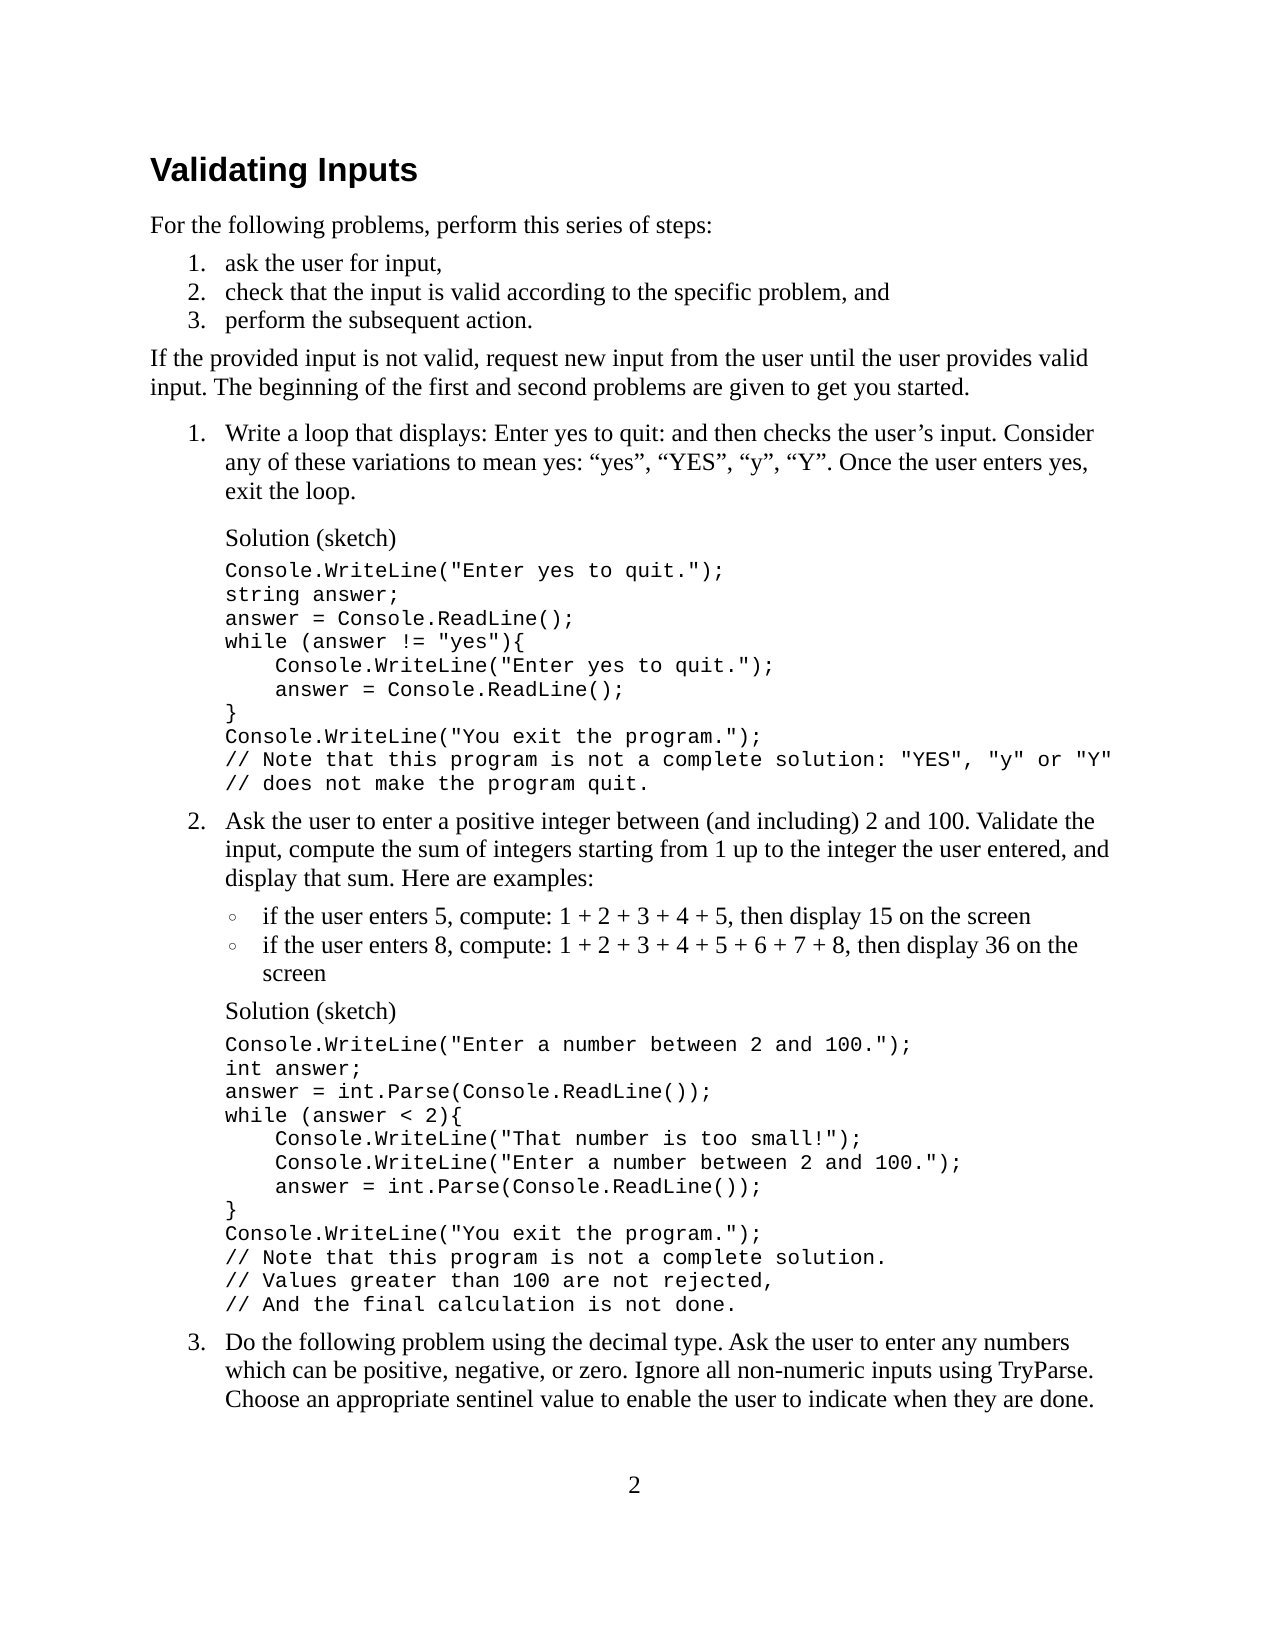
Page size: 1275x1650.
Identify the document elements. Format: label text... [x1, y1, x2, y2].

list answer = Console.ReadLine(); [187, 678, 1125, 702]
list // Note that this program is not a complete solution: "YES", "y" or "Y" [187, 749, 1125, 773]
subtitle Validating Inputs [150, 150, 1125, 189]
list // And the final calculation is not done. [187, 1294, 1125, 1318]
list while (answer < 2){ [187, 1105, 1125, 1128]
list answer = int.Parse(Console.ReadLine()); [187, 1081, 1125, 1105]
list } [187, 1199, 1125, 1223]
list Solution (sketch) [187, 996, 1125, 1025]
text If the provided input is not valid, request new input from the user until the user provides valid input. The beginning of the first and second problems are given to get you started. [150, 343, 1125, 401]
list // Note that this program is not a complete solution. [187, 1247, 1125, 1270]
list Console.WriteLine("Enter yes to quit."); [187, 655, 1125, 678]
list Do the following problem using the decimal type. Ask the user to enter any numbers which can be positive, negative, or zero. Ignore all non-numeric inputs using TryParse. Choose an appropriate sentinel value to enable the user to indicate when they are done. [187, 1327, 1125, 1413]
list // Values greater than 100 are not rejected, [187, 1270, 1125, 1294]
list if the user enters 8, compute: 1 + 2 + 3 + 4 + 5 + 6 + 7 + 8, then display 36 on the screen [225, 930, 1125, 987]
list int answer; [187, 1057, 1125, 1081]
list Console.WriteLine("You exit the program."); [187, 726, 1125, 749]
list ask the user for input, [187, 248, 1125, 277]
list Console.WriteLine("Enter a number between 2 and 100."); [187, 1152, 1125, 1176]
list check that the input is valid according to the specific problem, and [187, 277, 1125, 305]
list Ask the user to enter a positive integer between (and including) 2 and 100. Validate the input, compute the sum of integers starting from 1 up to the integer the user entered, and display that sum. Here are examples: [187, 806, 1125, 892]
list answer = Console.ReadLine(); [187, 608, 1125, 631]
list Console.WriteLine("You exit the program."); [187, 1223, 1125, 1247]
list string answer; [187, 584, 1125, 608]
list Solution (sketch) [187, 523, 1125, 551]
list perform the subsequent action. [187, 305, 1125, 334]
list Console.WriteLine("That number is too small!"); [187, 1128, 1125, 1152]
list answer = int.Parse(Console.ReadLine()); [187, 1176, 1125, 1199]
list Console.WriteLine("Enter a number between 2 and 100."); [187, 1034, 1125, 1057]
list if the user enters 5, compute: 1 + 2 + 3 + 4 + 5, then display 15 on the screen [225, 901, 1125, 930]
list Write a loop that displays: Enter yes to quit: and then checks the user’s input. Consider any of these variations to mean yes: “yes”, “YES”, “y”, “Y”. Once the user enters yes, exit the loop. [187, 418, 1125, 505]
list // does not make the program quit. [187, 773, 1125, 797]
text For the following problems, perform this series of steps: [150, 210, 1125, 239]
list while (answer != "yes"){ [187, 631, 1125, 655]
list } [187, 702, 1125, 726]
list Console.WriteLine("Enter yes to quit."); [187, 560, 1125, 584]
